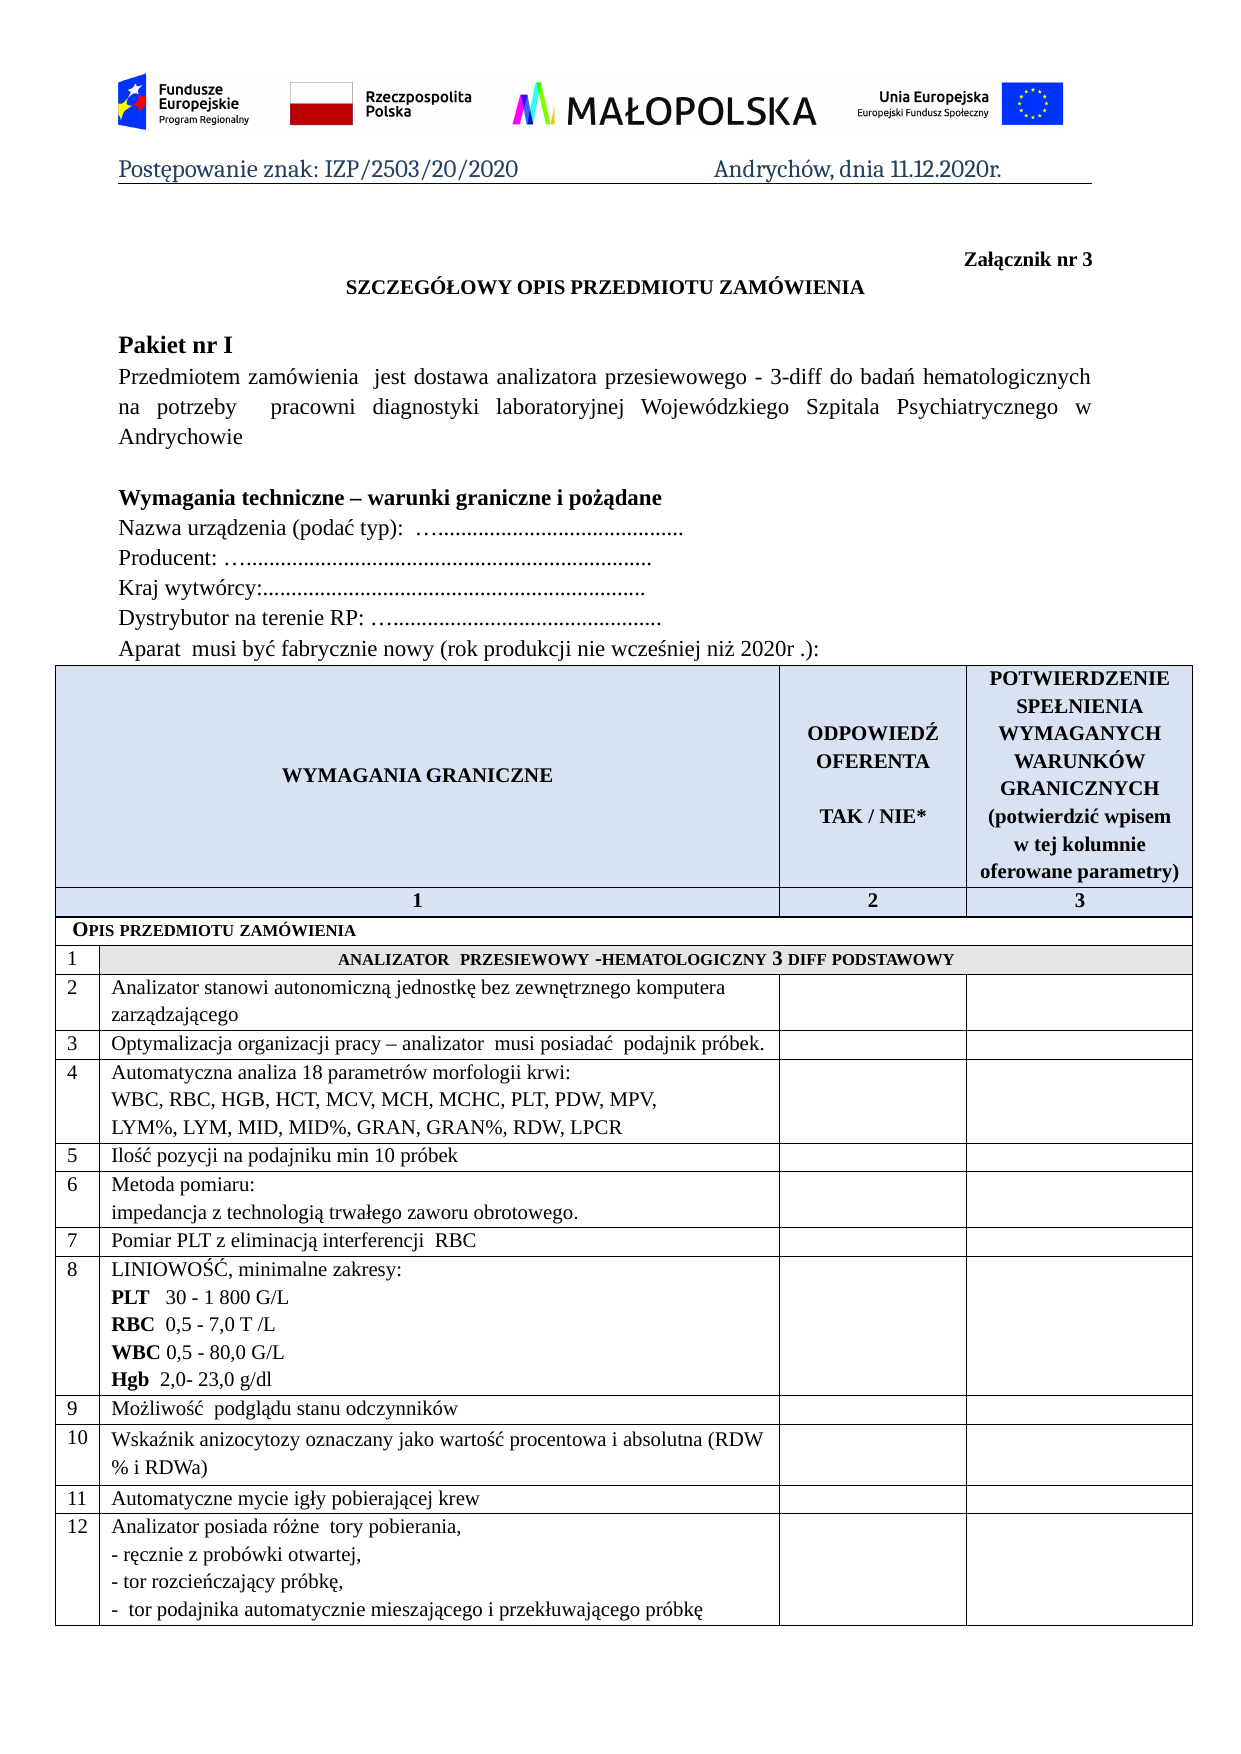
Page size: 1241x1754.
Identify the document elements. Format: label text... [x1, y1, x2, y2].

text Wymagania techniczne – warunki graniczne i pożądane [118, 484, 1093, 510]
text Kraj wytwórcy:................................................................... [118, 574, 1092, 601]
table_cell [967, 1031, 1192, 1058]
table_cell [967, 1257, 1192, 1395]
table_header ODPOWIEDŹ OFERENTA TAK / NIE* [780, 666, 966, 887]
text Nazwa urządzenia (podać typ): …........................................... [118, 514, 1092, 540]
table_cell LINIOWOŚĆ, minimalne zakresy: PLT 30 - 1 800 G/L RBC 0,5 - 7,0 T /L WBC 0,5 - 80,0 G/L Hgb 2,0- 23,0 g/dl [100, 1257, 779, 1395]
table_cell 1 [56, 888, 779, 916]
table_cell [56, 1144, 99, 1171]
table_cell Analizator stanowi autonomiczną jednostkę bez zewnętrznego komputera zarządzającego [100, 975, 779, 1030]
table_cell Automatyczne mycie igły pobierającej krew [100, 1486, 779, 1513]
table_cell [56, 1486, 99, 1513]
table_cell [780, 1486, 966, 1513]
table_cell [967, 1144, 1192, 1171]
table_cell [780, 1144, 966, 1171]
table_cell [967, 1172, 1192, 1227]
table_cell [56, 1514, 99, 1624]
table_cell [780, 1060, 966, 1142]
table_cell Analizator posiada różne tory pobierania, - ręcznie z probówki otwartej, - tor rozcieńczający próbkę, - tor podajnika automatycznie mieszającego i przekłuwającego próbkę [100, 1514, 779, 1624]
text Przedmiotem zamówienia jest dostawa analizatora przesiewowego - 3-diff do badań hematologicznych na potrzeby pracowni diagnostyki laboratoryjnej Wojewódzkiego Szpitala Psychiatrycznego w Andrychowie [118, 363, 1093, 449]
table_cell [56, 1425, 99, 1484]
table_cell [780, 975, 966, 1030]
text SZCZEGÓŁOWY OPIS PRZEDMIOTU ZAMÓWIENIA [118, 274, 1092, 299]
table_cell 2 [780, 888, 966, 916]
table_cell Możliwość podglądu stanu odczynników [100, 1396, 779, 1424]
table_cell Opis przedmiotu zamówienia [56, 918, 1192, 945]
table_cell Pomiar PLT z eliminacją interferencji RBC [100, 1228, 779, 1256]
table_cell [967, 1228, 1192, 1256]
table_header WYMAGANIA GRANICZNE [56, 666, 779, 887]
text Pakiet nr I [118, 330, 1093, 358]
table_cell [56, 1228, 99, 1256]
table_cell [967, 1486, 1192, 1513]
table_cell [56, 1257, 99, 1395]
table_cell [56, 975, 99, 1030]
table_cell [967, 1060, 1192, 1142]
table_cell 3 [967, 888, 1192, 916]
table_cell [56, 1172, 99, 1227]
table_cell Ilość pozycji na podajniku min 10 próbek [100, 1144, 779, 1171]
table_cell [780, 1228, 966, 1256]
table_cell [967, 975, 1192, 1030]
text Załącznik nr 3 [118, 247, 1093, 271]
table_cell Metoda pomiaru: impedancja z technologią trwałego zaworu obrotowego. [100, 1172, 779, 1227]
table_cell [780, 1514, 966, 1624]
text Aparat musi być fabrycznie nowy (rok produkcji nie wcześniej niż 2020r .): [118, 635, 1093, 661]
text Dystrybutor na terenie RP: …............................................... [118, 604, 1092, 631]
table_cell [56, 1060, 99, 1142]
table_cell [56, 946, 99, 974]
table_cell [780, 1172, 966, 1227]
text Producent: …....................................................................... [118, 544, 1092, 570]
table_cell [967, 1425, 1192, 1484]
table_cell [967, 1514, 1192, 1624]
table_cell analizator przesiewowy -hematologiczny 3 diff podstawowy [100, 946, 1192, 974]
table_cell Automatyczna analiza 18 parametrów morfologii krwi: WBC, RBC, HGB, HCT, MCV, MCH, MCHC, PLT, PDW, MPV, LYM%, LYM, MID, MID%, GRAN, GRAN%, RDW, LPCR [100, 1060, 779, 1142]
table_cell [780, 1257, 966, 1395]
table_cell [780, 1425, 966, 1484]
table_cell [56, 1396, 99, 1424]
table_cell Wskaźnik anizocytozy oznaczany jako wartość procentowa i absolutna (RDW% i RDWa) [100, 1425, 779, 1484]
table_cell Optymalizacja organizacji pracy – analizator musi posiadać podajnik próbek. [100, 1031, 779, 1058]
table_cell [780, 1031, 966, 1058]
table_cell [56, 1031, 99, 1058]
table_cell [967, 1396, 1192, 1424]
table_header POTWIERDZENIE SPEŁNIENIA WYMAGANYCH WARUNKÓW GRANICZNYCH (potwierdzić wpisem w tej kolumnie oferowane parametry) [967, 666, 1192, 887]
table_cell [780, 1396, 966, 1424]
